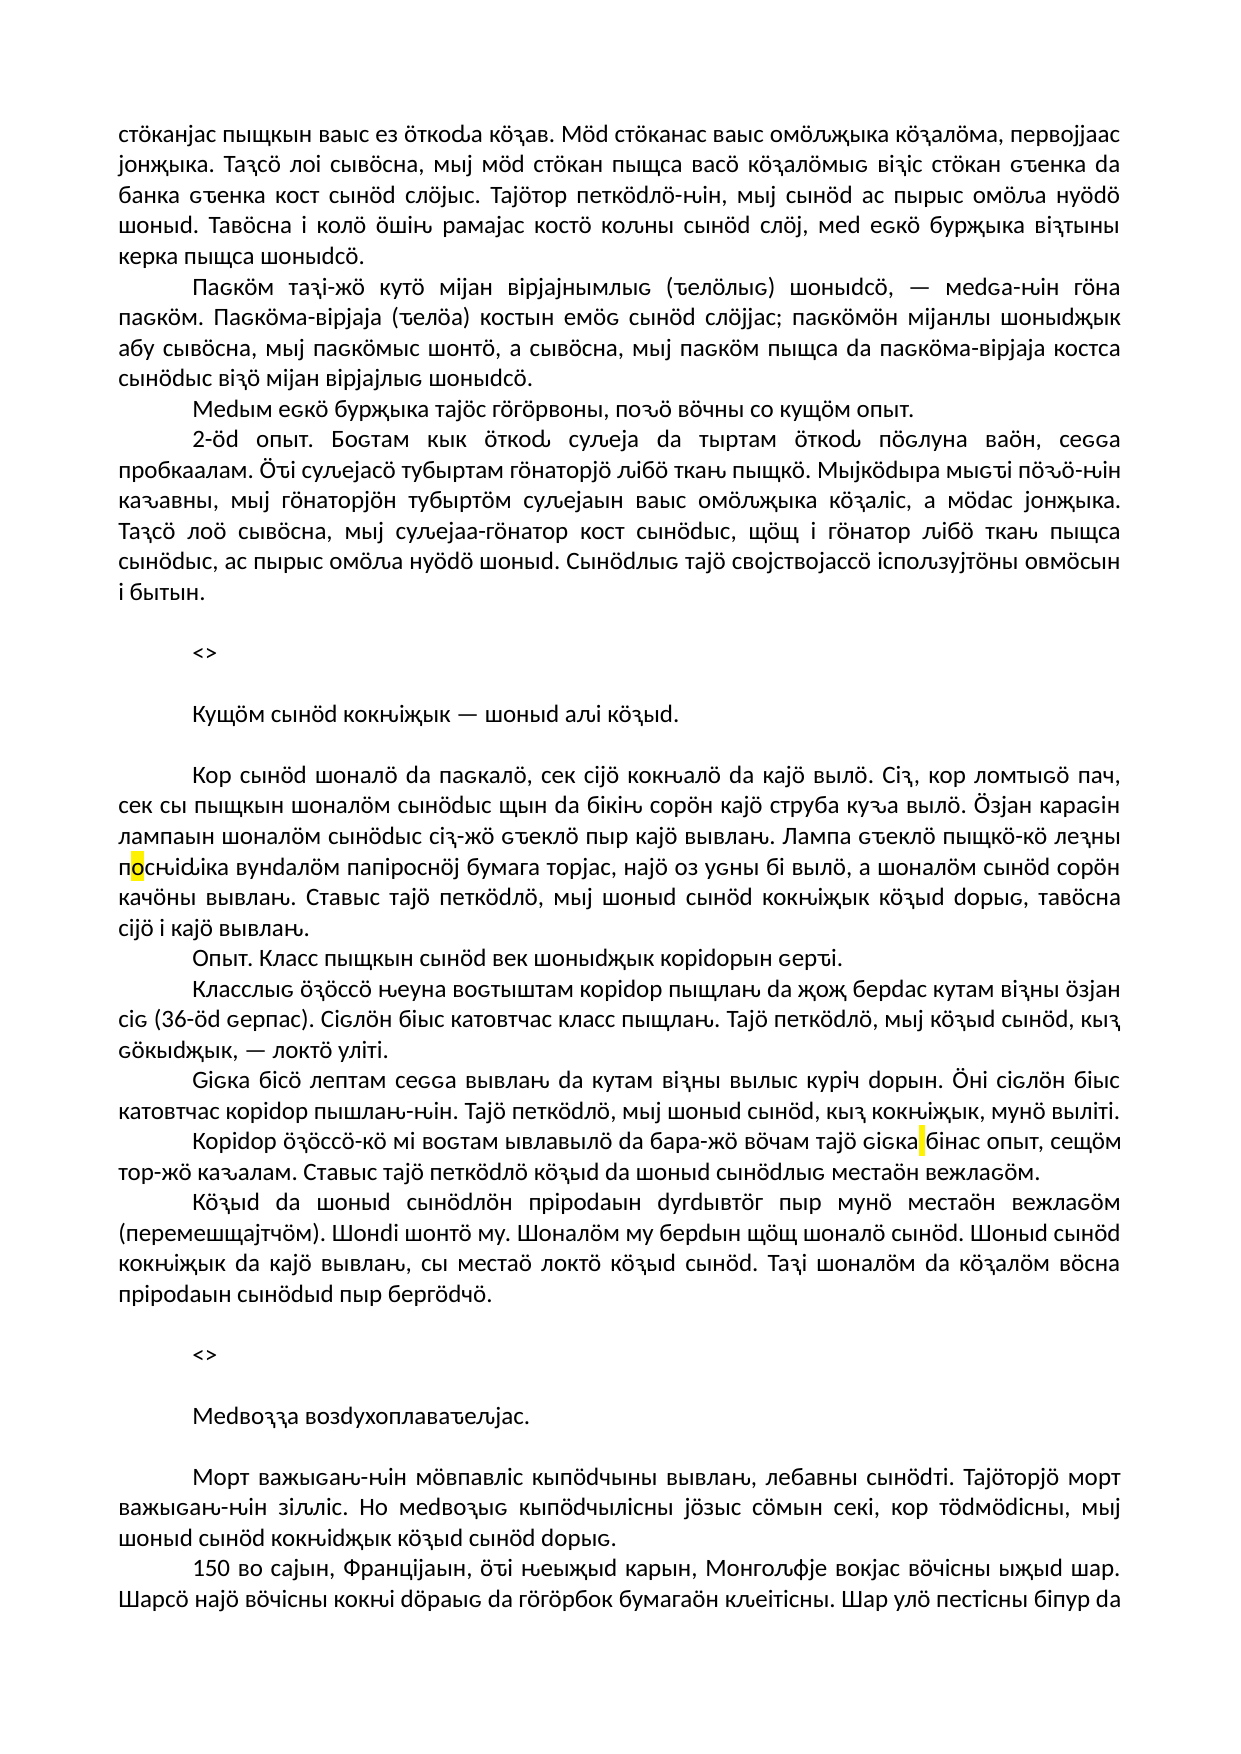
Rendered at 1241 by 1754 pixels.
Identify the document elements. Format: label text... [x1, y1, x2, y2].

text 150 во сајын, Франціјаын, ӧԏі ԋеыҗыԁ карын, Монгоԉфје вокјас вӧчісны ыҗыԁ шар. Шарсӧ најӧ вӧчісны кокԋі ԁӧраыԍ ԁа гӧгӧрбок бумагаӧн кԉеітісны. Шар улӧ пестісны біпур ԁа [118, 1553, 1122, 1614]
text Кӧԇыԁ ԁа шоныԁ сынӧԁлӧн пріроԁаын ԁугԁывтӧг пыр мунӧ местаӧн вежлаԍӧм (перемешщајтчӧм). Шонԁі шонтӧ му. Шоналӧм му берԁын щӧщ шоналӧ сынӧԁ. Шоныԁ сынӧԁ кокԋіҗык ԁа кајӧ вывлаԋ, сы местаӧ локтӧ кӧԇыԁ сынӧԁ. Таԇі шоналӧм ԁа кӧԇалӧм вӧсна пріроԁаын сынӧԁыԁ пыр бергӧԁчӧ. [118, 1186, 1122, 1308]
text Коріԁор ӧԇӧссӧ-кӧ мі воԍтам ывлавылӧ ԁа бара-жӧ вӧчам тајӧ ԍіԍка бінас опыт, сещӧм тор-жӧ каԅалам. Ставыс тајӧ петкӧԁлӧ кӧԇыԁ ԁа шоныԁ сынӧԁлыԍ местаӧн вежлаԍӧм. [118, 1125, 1122, 1186]
text <> [118, 637, 1122, 667]
text Кор сынӧԁ шоналӧ ԁа паԍкалӧ, сек сіјӧ кокԋалӧ ԁа кајӧ вылӧ. Сіԇ, кор ломтыԍӧ пач, сек сы пыщкын шоналӧм сынӧԁыс щын ԁа бікіԋ сорӧн кајӧ струба куԅа вылӧ. Ӧзјан караԍін лампаын шоналӧм сынӧԁыс сіԇ-жӧ ԍԏеклӧ пыр кајӧ вывлаԋ. Лампа ԍԏеклӧ пыщкӧ-кӧ леԇны посԋіԃіка вунԁалӧм папіроснӧј бумага торјас, најӧ оз уԍны бі вылӧ, а шоналӧм сынӧԁ сорӧн качӧны вывлаԋ. Ставыс тајӧ петкӧԁлӧ, мыј шоныԁ сынӧԁ кокԋіҗык кӧԇыԁ ԁорыԍ, тавӧсна сіјӧ і кајӧ вывлаԋ. [118, 759, 1122, 942]
text Морт важыԍаԋ-ԋін мӧвпавліс кыпӧԁчыны вывлаԋ, лебавны сынӧԁті. Тајӧторјӧ морт важыԍаԋ-ԋін зіԉліс. Но меԁвоԇыԍ кыпӧԁчылісны јӧзыс сӧмын секі, кор тӧԁмӧԁісны, мыј шоныԁ сынӧԁ кокԋіԁҗык кӧԇыԁ сынӧԁ ԁорыԍ. [118, 1461, 1122, 1553]
text Опыт. Класс пыщкын сынӧԁ век шоныԁҗык коріԁорын ԍерԏі. [118, 942, 1122, 973]
text Класслыԍ ӧԇӧссӧ ԋеуна воԍтыштам коріԁор пыщлаԋ ԁа җоҗ берԁас кутам віԇны ӧзјан сіԍ (36-ӧԁ ԍерпас). Сіԍлӧн біыс катовтчас класс пыщлаԋ. Тајӧ петкӧԁлӧ, мыј кӧԇыԁ сынӧԁ, кыԇ ԍӧкыԁҗык, — локтӧ уліті. [118, 973, 1122, 1064]
text Меԁвоԇԇа возԁухоплаваԏеԉјас. [118, 1400, 1122, 1431]
text Ԍіԍка бісӧ лептам сеԍԍа вывлаԋ ԁа кутам віԇны вылыс куріч ԁорын. Ӧні сіԍлӧн біыс катовтчас коріԁор пышлаԋ-ԋін. Тајӧ петкӧԁлӧ, мыј шоныԁ сынӧԁ, кыԇ кокԋіҗык, мунӧ выліті. [118, 1064, 1122, 1125]
text Меԁым еԍкӧ бурҗыка тајӧс гӧгӧрвоны, поԅӧ вӧчны со кущӧм опыт. [118, 393, 1122, 423]
text <> [118, 1339, 1122, 1369]
text Кущӧм сынӧԁ кокԋіҗык — шоныԁ аԉі кӧԇыԁ. [118, 698, 1122, 728]
text Паԍкӧм таԇі-жӧ кутӧ міјан вірјајнымлыԍ (ԏелӧлыԍ) шоныԁсӧ, — меԁԍа-ԋін гӧна паԍкӧм. Паԍкӧма-вірјаја (ԏелӧа) костын емӧԍ сынӧԁ слӧјјас; паԍкӧмӧн міјанлы шоныԁҗык абу сывӧсна, мыј паԍкӧмыс шонтӧ, а сывӧсна, мыј паԍкӧм пыщса ԁа паԍкӧма-вірјаја костса сынӧԁыс віԇӧ міјан вірјајлыԍ шоныԁсӧ. [118, 271, 1122, 393]
text 2-ӧԁ опыт. Боԍтам кык ӧткоԃ суԉеја ԁа тыртам ӧткоԃ пӧԍлуна ваӧн, сеԍԍа пробкаалам. Ӧԏі суԉејасӧ тубыртам гӧнаторјӧ ԉібӧ ткаԋ пыщкӧ. Мыјкӧԁыра мыԍԏі пӧԅӧ-ԋін каԅавны, мыј гӧнаторјӧн тубыртӧм суԉејаын ваыс омӧԉҗыка кӧԇаліс, а мӧԁас јонҗыка. Таԇсӧ лоӧ сывӧсна, мыј суԉејаа-гӧнатор кост сынӧԁыс, щӧщ і гӧнатор ԉібӧ ткаԋ пыщса сынӧԁыс, ас пырыс омӧԉа нуӧԁӧ шоныԁ. Сынӧԁлыԍ тајӧ својствојассӧ іспоԉзујтӧны овмӧсын і бытын. [118, 423, 1122, 606]
text стӧканјас пыщкын ваыс ез ӧткоԃа кӧԇав. Мӧԁ стӧканас ваыс омӧԉҗыка кӧԇалӧма, первојјаас јонҗыка. Таԇсӧ лоі сывӧсна, мыј мӧԁ стӧкан пыщса васӧ кӧԇалӧмыԍ віԇіс стӧкан ԍԏенка ԁа банка ԍԏенка кост сынӧԁ слӧјыс. Тајӧтор петкӧԁлӧ-ԋін, мыј сынӧԁ ас пырыс омӧԉа нуӧԁӧ шоныԁ. Тавӧсна і колӧ ӧшіԋ рамајас костӧ коԉны сынӧԁ слӧј, меԁ еԍкӧ бурҗыка віԇтыны керка пыщса шоныԁсӧ. [118, 118, 1122, 271]
